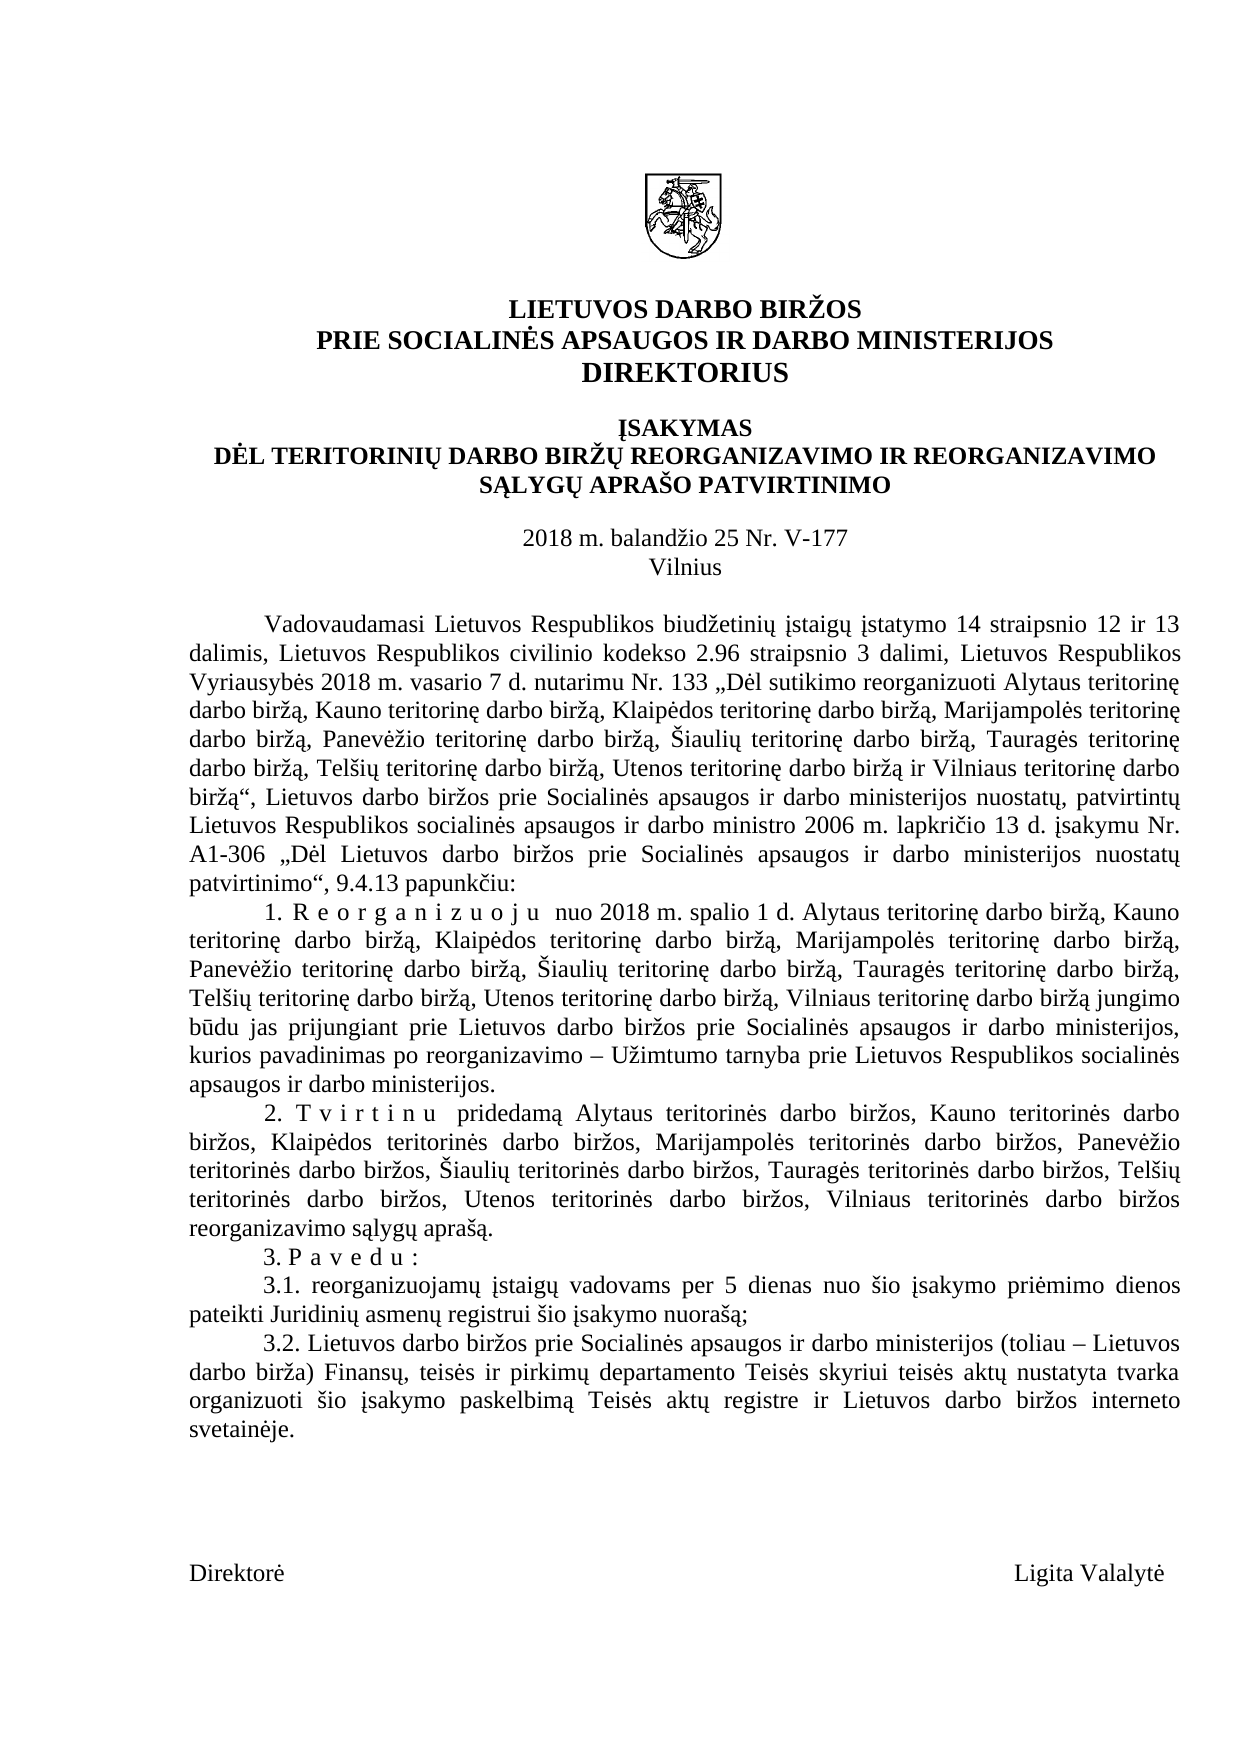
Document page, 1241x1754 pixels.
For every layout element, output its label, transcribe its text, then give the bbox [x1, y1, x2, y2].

text 2. Tvirtinu pridedamą Alytaus teritorinės darbo biržos, Kauno teritorinės darbo biržos, Klaipėdos teritorinės darbo biržos, Marijampolės teritorinės darbo biržos, Panevėžio teritorinės darbo biržos, Šiaulių teritorinės darbo biržos, Tauragės teritorinės darbo biržos, Telšių teritorinės darbo biržos, Utenos teritorinės darbo biržos, Vilniaus teritorinės darbo biržos reorganizavimo sąlygų aprašą. [189, 1098, 1181, 1242]
text 3. Pavedu: [189, 1242, 1181, 1270]
text 2018 m. balandžio 25 Nr. V-177 [189, 523, 1181, 552]
text 3.2. Lietuvos darbo biržos prie Socialinės apsaugos ir darbo ministerijos (toliau – Lietuvos darbo birža) Finansų, teisės ir pirkimų departamento Teisės skyriui teisės aktų nustatyta tvarka organizuoti šio įsakymo paskelbimą Teisės aktų registre ir Lietuvos darbo biržos interneto svetainėje. [189, 1328, 1181, 1443]
text DĖL TERITORINIŲ darbo biržų reorganizavimo IR reorganizavimo sąlygų aprašo patvirtinimo [189, 441, 1181, 499]
text ĮSAKYMAS [189, 413, 1181, 441]
text 3.1. reorganizuojamų įstaigų vadovams per 5 dienas nuo šio įsakymo priėmimo dienos pateikti Juridinių asmenų registrui šio įsakymo nuorašą; [189, 1270, 1181, 1328]
text 1. Reorganizuoju nuo 2018 m. spalio 1 d. Alytaus teritorinę darbo biržą, Kauno teritorinę darbo biržą, Klaipėdos teritorinę darbo biržą, Marijampolės teritorinę darbo biržą, Panevėžio teritorinę darbo biržą, Šiaulių teritorinę darbo biržą, Tauragės teritorinę darbo biržą, Telšių teritorinę darbo biržą, Utenos teritorinę darbo biržą, Vilniaus teritorinę darbo biržą jungimo būdu jas prijungiant prie Lietuvos darbo biržos prie Socialinės apsaugos ir darbo ministerijos, kurios pavadinimas po reorganizavimo – Užimtumo tarnyba prie Lietuvos Respublikos socialinės apsaugos ir darbo ministerijos. [189, 897, 1181, 1098]
text Vilnius [189, 552, 1181, 580]
text LIETUVOS DARBO BIRŽOS prie socialinės apsaugos ir darbo ministerijos DIREKTORIUS [189, 293, 1181, 388]
text Vadovaudamasi Lietuvos Respublikos biudžetinių įstaigų įstatymo 14 straipsnio 12 ir 13 dalimis, Lietuvos Respublikos civilinio kodekso 2.96 straipsnio 3 dalimi, Lietuvos Respublikos Vyriausybės 2018 m. vasario 7 d. nutarimu Nr. 133 „Dėl sutikimo reorganizuoti Alytaus teritorinę darbo biržą, Kauno teritorinę darbo biržą, Klaipėdos teritorinę darbo biržą, Marijampolės teritorinę darbo biržą, Panevėžio teritorinę darbo biržą, Šiaulių teritorinę darbo biržą, Tauragės teritorinę darbo biržą, Telšių teritorinę darbo biržą, Utenos teritorinę darbo biržą ir Vilniaus teritorinę darbo biržą“, Lietuvos darbo biržos prie Socialinės apsaugos ir darbo ministerijos nuostatų, patvirtintų Lietuvos Respublikos socialinės apsaugos ir darbo ministro 2006 m. lapkričio 13 d. įsakymu Nr. A1-306 „Dėl Lietuvos darbo biržos prie Socialinės apsaugos ir darbo ministerijos nuostatų patvirtinimo“, 9.4.13 papunkčiu: [189, 609, 1181, 897]
text Direktorė Ligita Valalytė [189, 1558, 1181, 1587]
